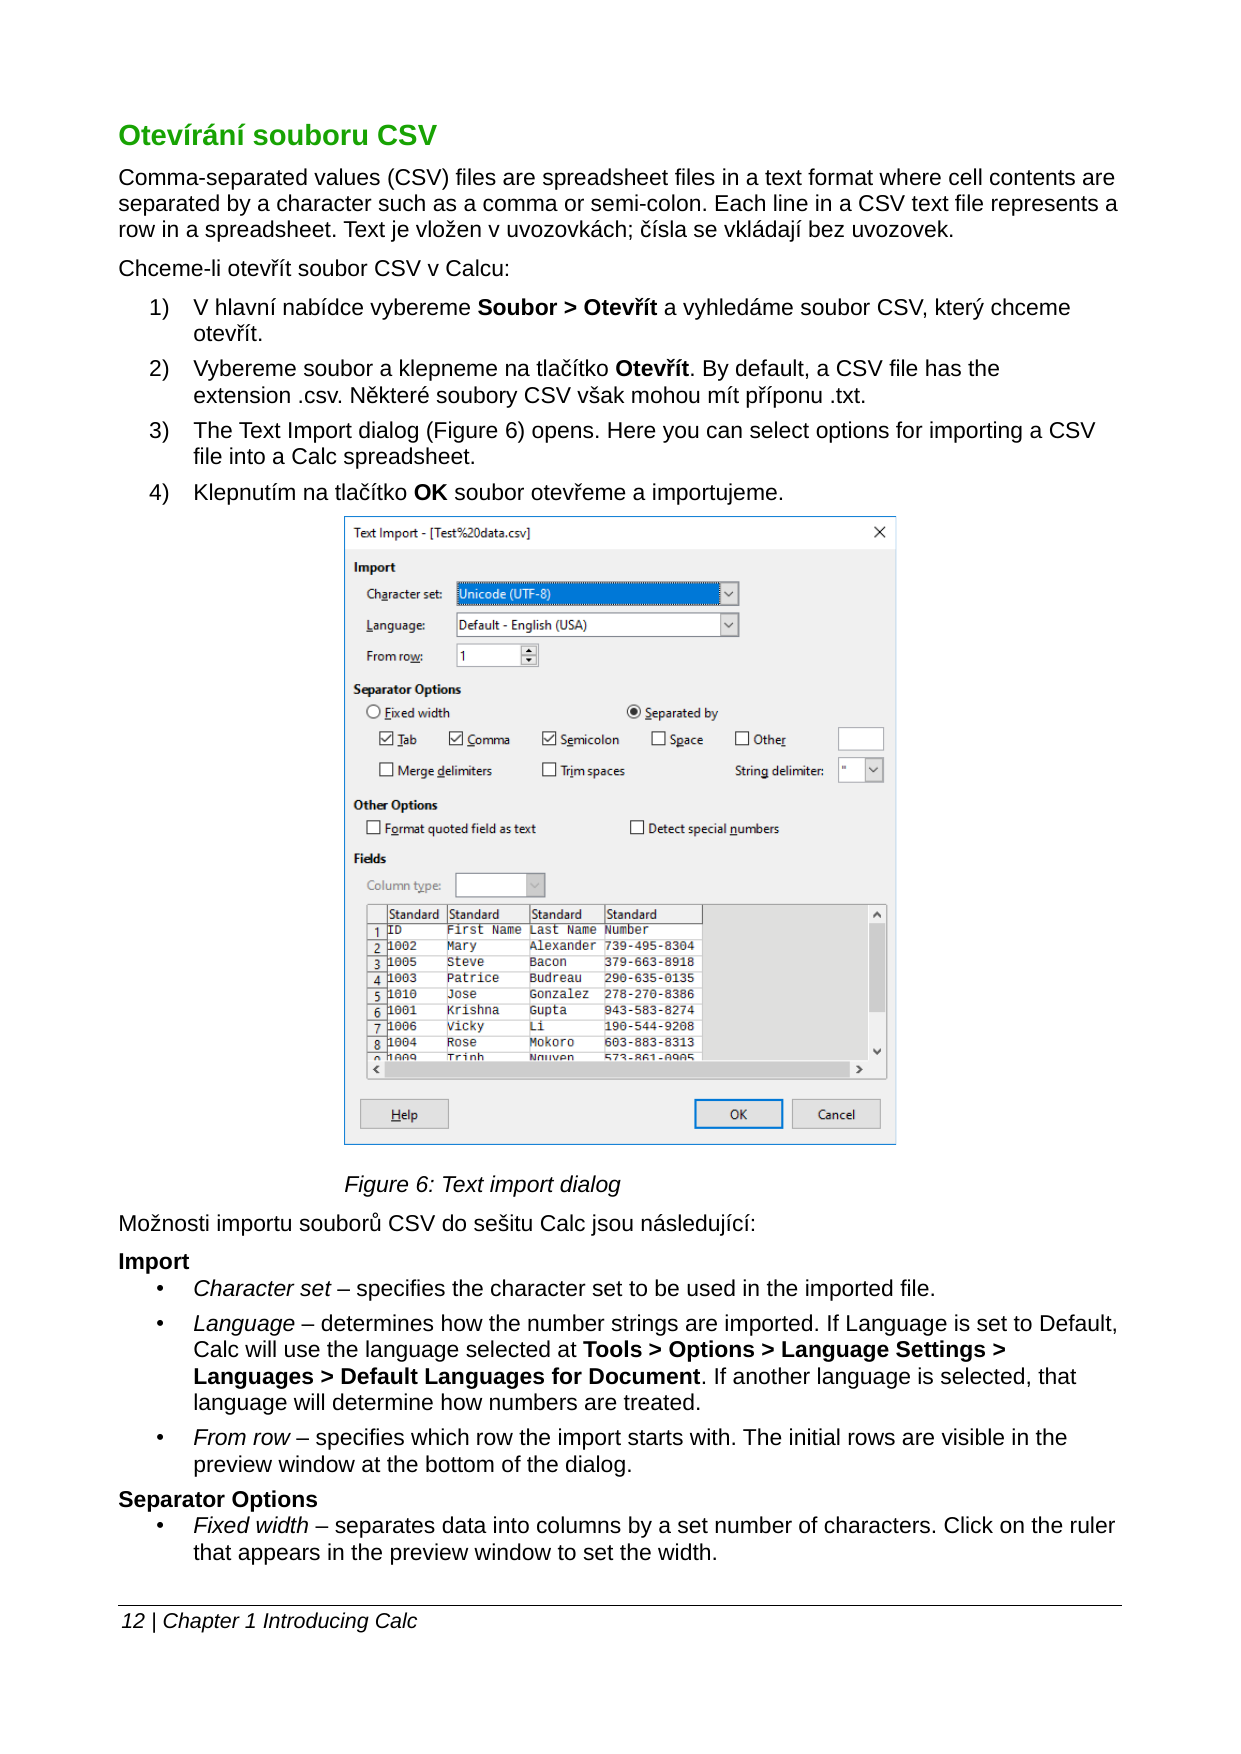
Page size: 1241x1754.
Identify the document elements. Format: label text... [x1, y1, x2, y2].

list The Text Import dialog (Figure 6) opens. Here you can select options for importing a CSV file into a Calc spreadsheet. [169, 417, 1122, 470]
list Vybereme soubor a klepneme na tlačítko Otevřít. By default, a CSV file has the extension .csv. Některé soubory CSV však mohou mít příponu .txt. [169, 355, 1122, 408]
text Figure 6: Text import dialog [344, 1145, 896, 1197]
picture [344, 516, 897, 1145]
text Import [118, 1248, 1122, 1275]
list Character set – specifies the character set to be used in the imported file. [156, 1275, 1122, 1301]
list Fixed width – separates data into columns by a set number of characters. Click on the ruler that appears in the preview window to set the width. [156, 1512, 1122, 1565]
list Klepnutím na tlačítko OK soubor otevřeme a importujeme. [169, 478, 1122, 505]
list From row – specifies which row the import starts with. The initial rows are visible in the preview window at the bottom of the dialog. [156, 1424, 1122, 1477]
list Chceme-li otevřít soubor CSV v Calcu: [118, 255, 1122, 281]
list Možnosti importu souborů CSV do sešitu Calc jsou následující: [118, 1209, 1122, 1236]
list Language – determines how the number strings are imported. If Language is set to Default, Calc will use the language selected at Tools > Options > Language Settings > Languages > Default Languages for Document. If another language is selected, that language will determine how numbers are treated. [156, 1310, 1122, 1415]
text Separator Options [118, 1486, 1122, 1512]
text Comma-separated values (CSV) files are spreadsheet files in a text format where cell contents are separated by a character such as a comma or semi-colon. Each line in a CSV text file represents a row in a spreadsheet. Text je vložen v uvozovkách; čísla se vkládají bez uvozovek. [118, 163, 1122, 242]
subtitle Otevírání souboru CSV [118, 118, 1122, 152]
list V hlavní nabídce vybereme Soubor > Otevřít a vyhledáme soubor CSV, který chceme otevřít. [169, 294, 1122, 347]
